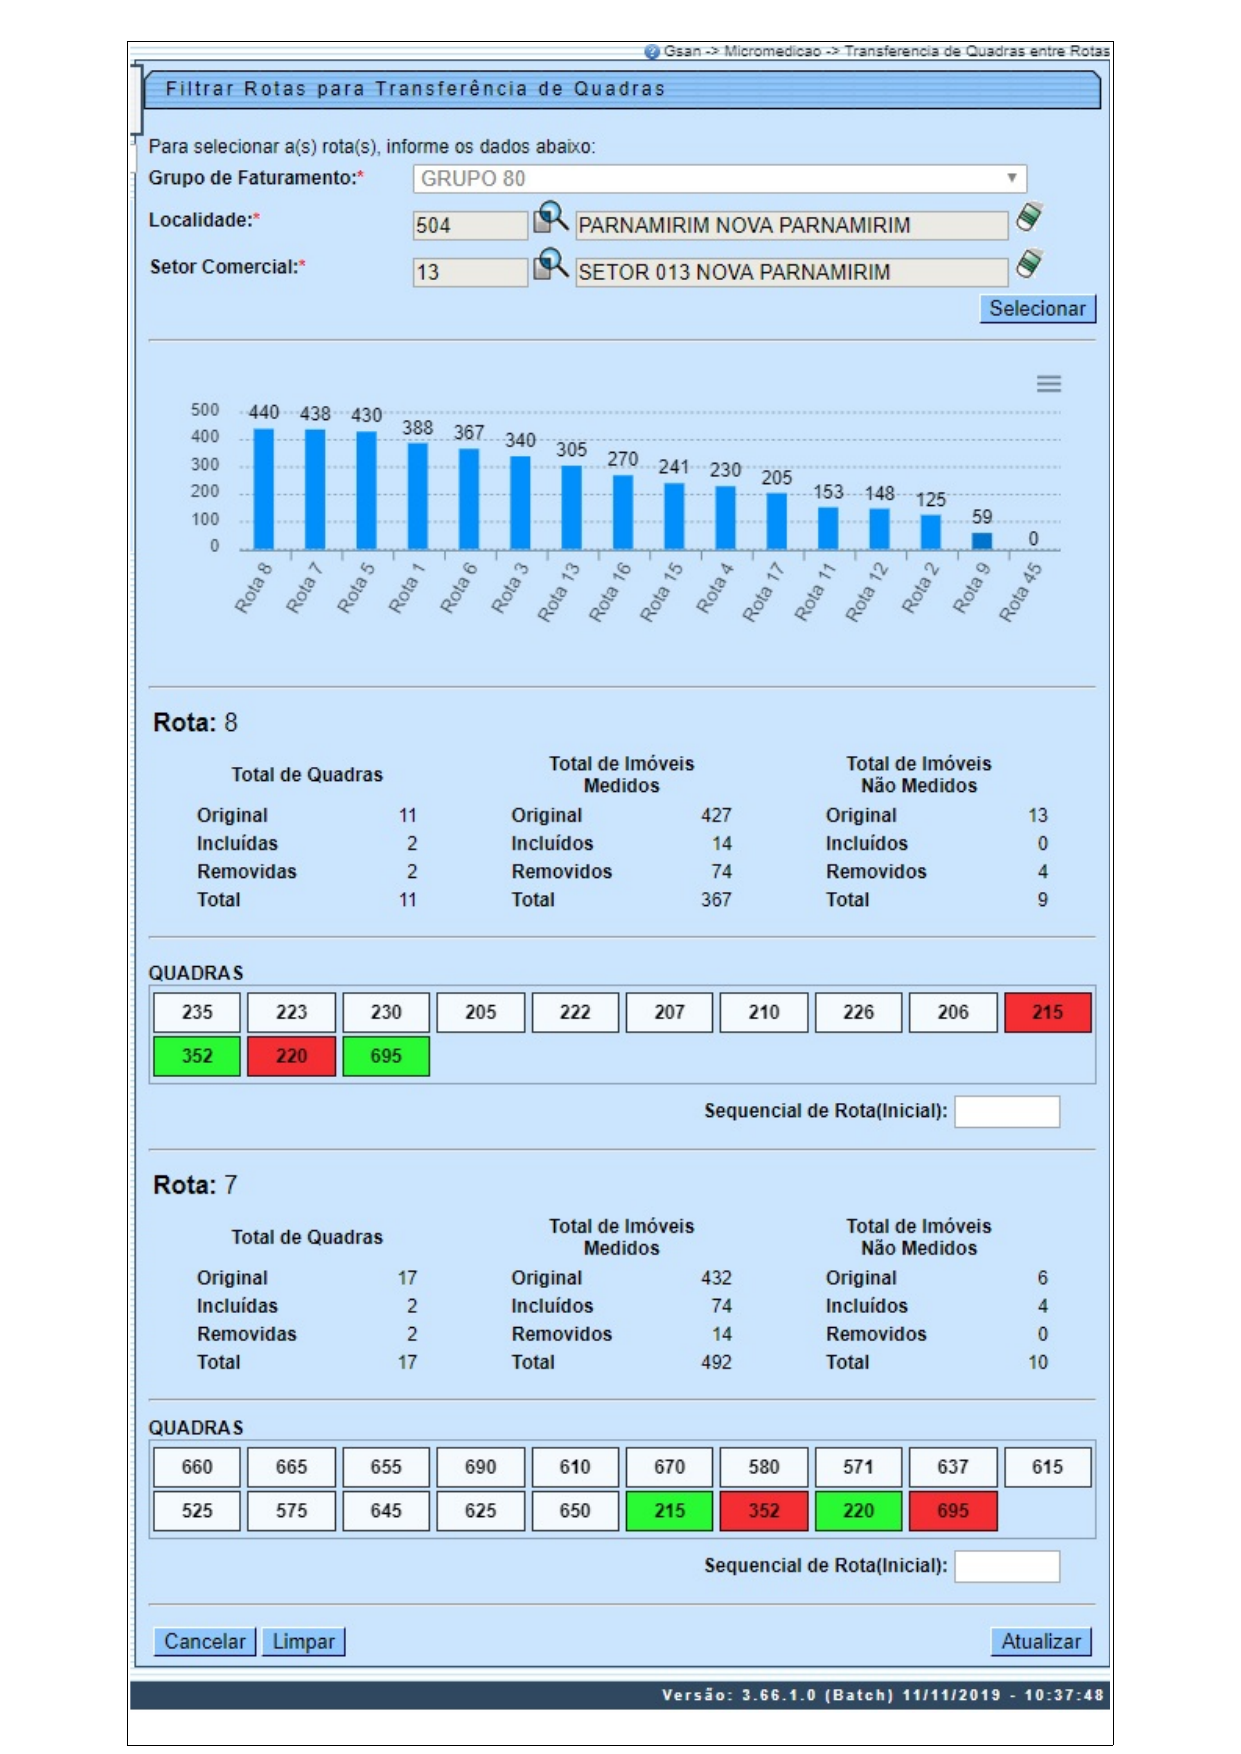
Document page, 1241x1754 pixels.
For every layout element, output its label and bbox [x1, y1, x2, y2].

table_header [128, 42, 1113, 1745]
picture [130, 44, 1110, 1713]
